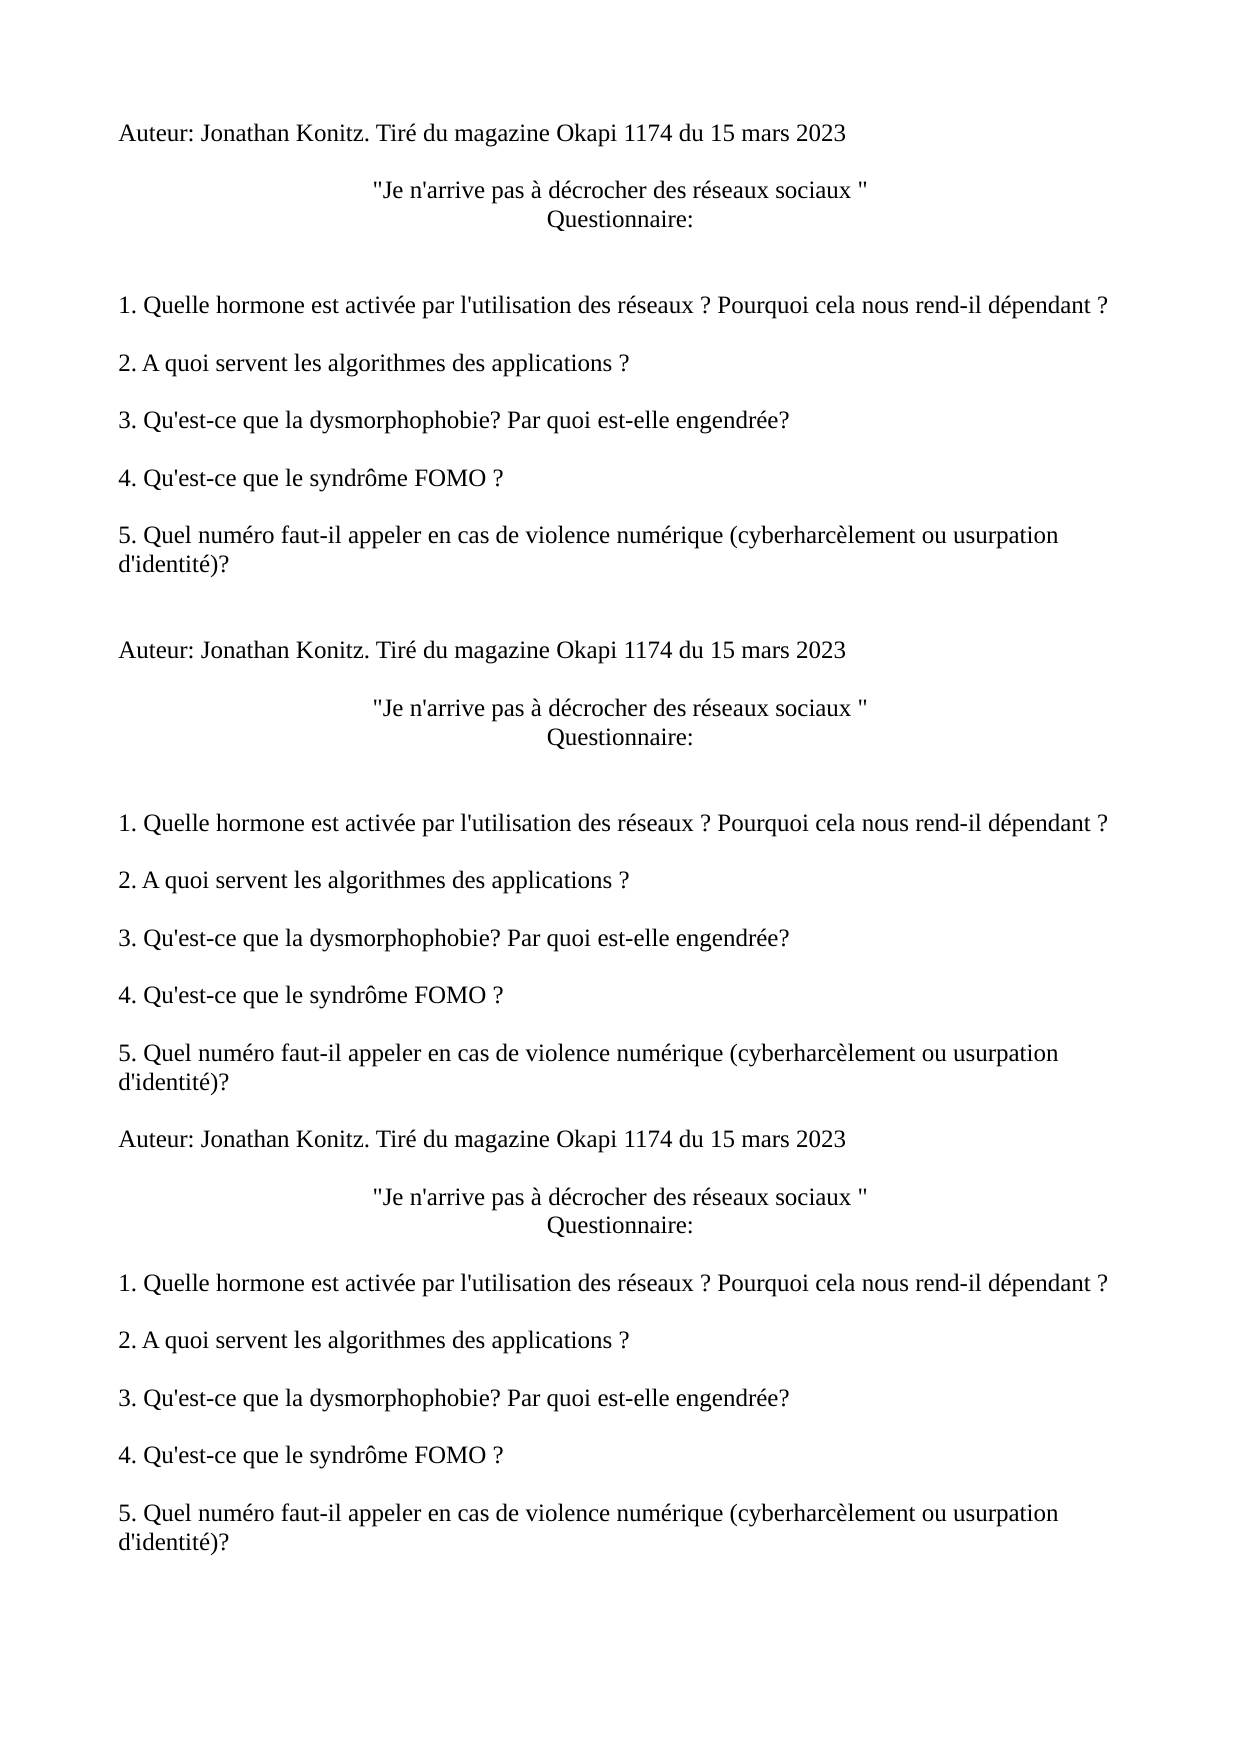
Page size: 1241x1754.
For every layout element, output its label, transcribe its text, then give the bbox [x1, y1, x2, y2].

text Auteur: Jonathan Konitz. Tiré du magazine Okapi 1174 du 15 mars 2023 [118, 636, 1122, 664]
text "Je n'arrive pas à décrocher des réseaux sociaux " [118, 693, 1122, 722]
text 1. Quelle hormone est activée par l'utilisation des réseaux ? Pourquoi cela nous rend-il dépendant ? [118, 808, 1122, 837]
text Auteur: Jonathan Konitz. Tiré du magazine Okapi 1174 du 15 mars 2023 [118, 1124, 1122, 1153]
text 2. A quoi servent les algorithmes des applications ? [118, 866, 1122, 894]
text 4. Qu'est-ce que le syndrôme FOMO ? [118, 463, 1122, 492]
text 3. Qu'est-ce que la dysmorphophobie? Par quoi est-elle engendrée? [118, 406, 1122, 434]
text "Je n'arrive pas à décrocher des réseaux sociaux " [118, 176, 1122, 204]
text 4. Qu'est-ce que le syndrôme FOMO ? [118, 1441, 1122, 1469]
text 5. Quel numéro faut-il appeler en cas de violence numérique (cyberharcèlement ou usurpation d'identité)? [118, 521, 1122, 578]
text Auteur: Jonathan Konitz. Tiré du magazine Okapi 1174 du 15 mars 2023 [118, 118, 1122, 147]
text 1. Quelle hormone est activée par l'utilisation des réseaux ? Pourquoi cela nous rend-il dépendant ? [118, 291, 1122, 319]
text 5. Quel numéro faut-il appeler en cas de violence numérique (cyberharcèlement ou usurpation d'identité)? [118, 1498, 1122, 1556]
text 1. Quelle hormone est activée par l'utilisation des réseaux ? Pourquoi cela nous rend-il dépendant ? [118, 1268, 1122, 1297]
text "Je n'arrive pas à décrocher des réseaux sociaux " [118, 1182, 1122, 1211]
text 5. Quel numéro faut-il appeler en cas de violence numérique (cyberharcèlement ou usurpation d'identité)? [118, 1038, 1122, 1096]
text Questionnaire: [118, 204, 1122, 233]
text 2. A quoi servent les algorithmes des applications ? [118, 1326, 1122, 1354]
text 4. Qu'est-ce que le syndrôme FOMO ? [118, 981, 1122, 1009]
text Questionnaire: [118, 722, 1122, 751]
text 3. Qu'est-ce que la dysmorphophobie? Par quoi est-elle engendrée? [118, 923, 1122, 952]
text 3. Qu'est-ce que la dysmorphophobie? Par quoi est-elle engendrée? [118, 1383, 1122, 1412]
text 2. A quoi servent les algorithmes des applications ? [118, 348, 1122, 377]
text Questionnaire: [118, 1211, 1122, 1239]
